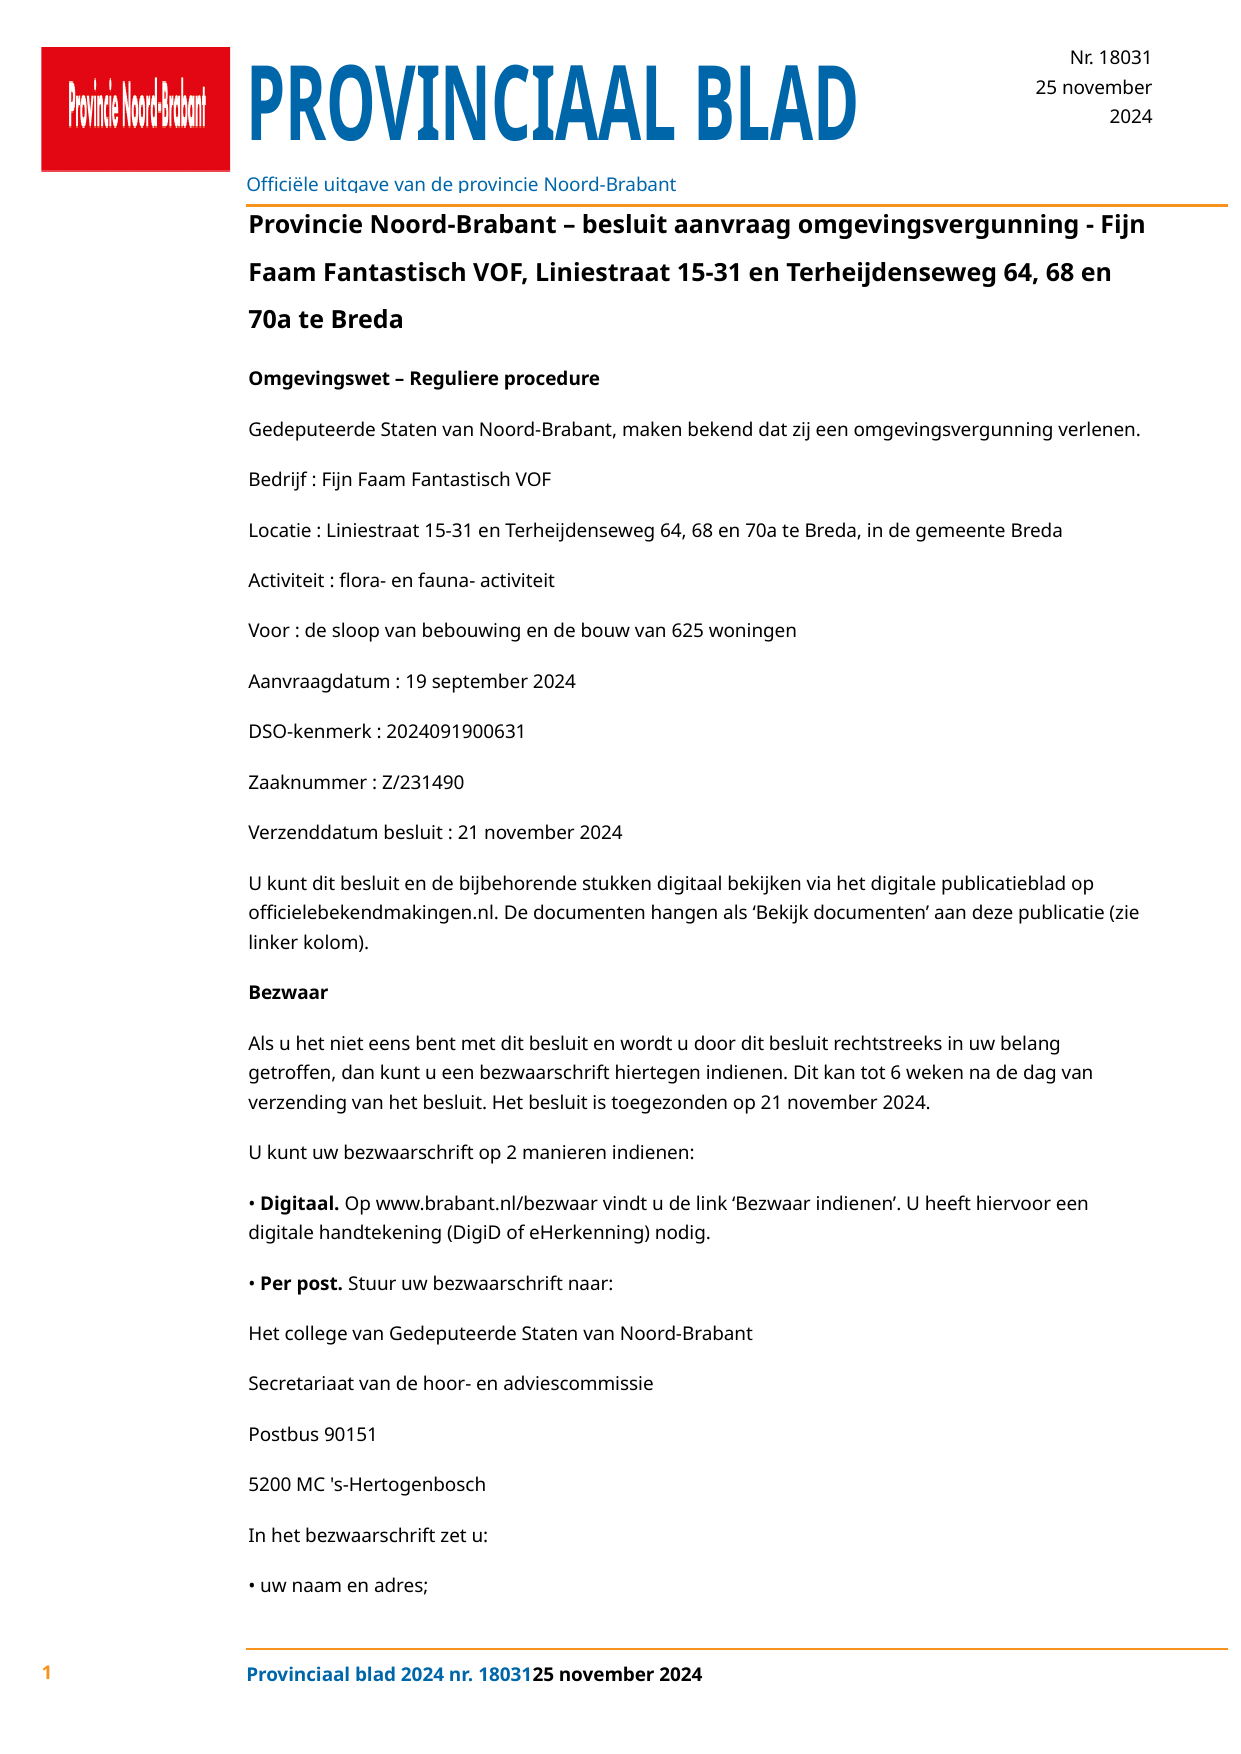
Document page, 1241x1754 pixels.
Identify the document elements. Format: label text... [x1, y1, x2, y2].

text Omgevingswet – Reguliere procedure [248, 366, 1152, 391]
picture [41, 47, 231, 172]
text DSO-kenmerk : 2024091900631 [248, 718, 1152, 744]
text U kunt dit besluit en de bijbehorende stukken digitaal bekijken via het digitale publicatieblad op officielebekendmakingen.nl. De documenten hangen als ‘Bekijk documenten’ aan deze publicatie (zie linker kolom). [248, 870, 1152, 954]
text 5200 MC 's‑Hertogenbosch [248, 1471, 1152, 1497]
text U kunt uw bezwaarschrift op 2 manieren indienen: [248, 1139, 1152, 1165]
text Bezwaar [248, 979, 1152, 1005]
text Zaaknummer : Z/231490 [248, 769, 1152, 794]
text Aanvraagdatum : 19 september 2024 [248, 668, 1152, 694]
text Locatie : Liniestraat 15-31 en Terheijdenseweg 64, 68 en 70a te Breda, in de gemeente Breda [248, 517, 1152, 542]
text • Digitaal. Op www.brabant.nl/bezwaar vindt u de link ‘Bezwaar indienen’. U heeft hiervoor een digitale handtekening (DigiD of eHerkenning) nodig. [248, 1190, 1152, 1245]
text Postbus 90151 [248, 1421, 1152, 1447]
text Verzenddatum besluit : 21 november 2024 [248, 819, 1152, 845]
text Bedrijf : Fijn Faam Fantastisch VOF [248, 466, 1152, 492]
text Als u het niet eens bent met dit besluit en wordt u door dit besluit rechtstreeks in uw belang getroffen, dan kunt u een bezwaarschrift hiertegen indienen. Dit kan tot 6 weken na de dag van verzending van het besluit. Het besluit is toegezonden op 21 november 2024. [248, 1030, 1152, 1114]
text Provincie Noord-Brabant – besluit aanvraag omgevingsvergunning - Fijn Faam Fantastisch VOF, Liniestraat 15-31 en Terheijdenseweg 64, 68 en 70a te Breda [248, 207, 1152, 336]
text Secretariaat van de hoor- en adviescommissie [248, 1371, 1152, 1396]
text Activiteit : flora- en fauna- activiteit [248, 567, 1152, 593]
text • Per post. Stuur uw bezwaarschrift naar: [248, 1270, 1152, 1295]
text In het bezwaarschrift zet u: [248, 1522, 1152, 1547]
text Het college van Gedeputeerde Staten van Noord-Brabant [248, 1320, 1152, 1346]
text Voor : de sloop van bebouwing en de bouw van 625 woningen [248, 618, 1152, 643]
text • uw naam en adres; [248, 1572, 1152, 1598]
text Gedeputeerde Staten van Noord-Brabant, maken bekend dat zij een omgevingsvergunning verlenen. [248, 416, 1152, 442]
